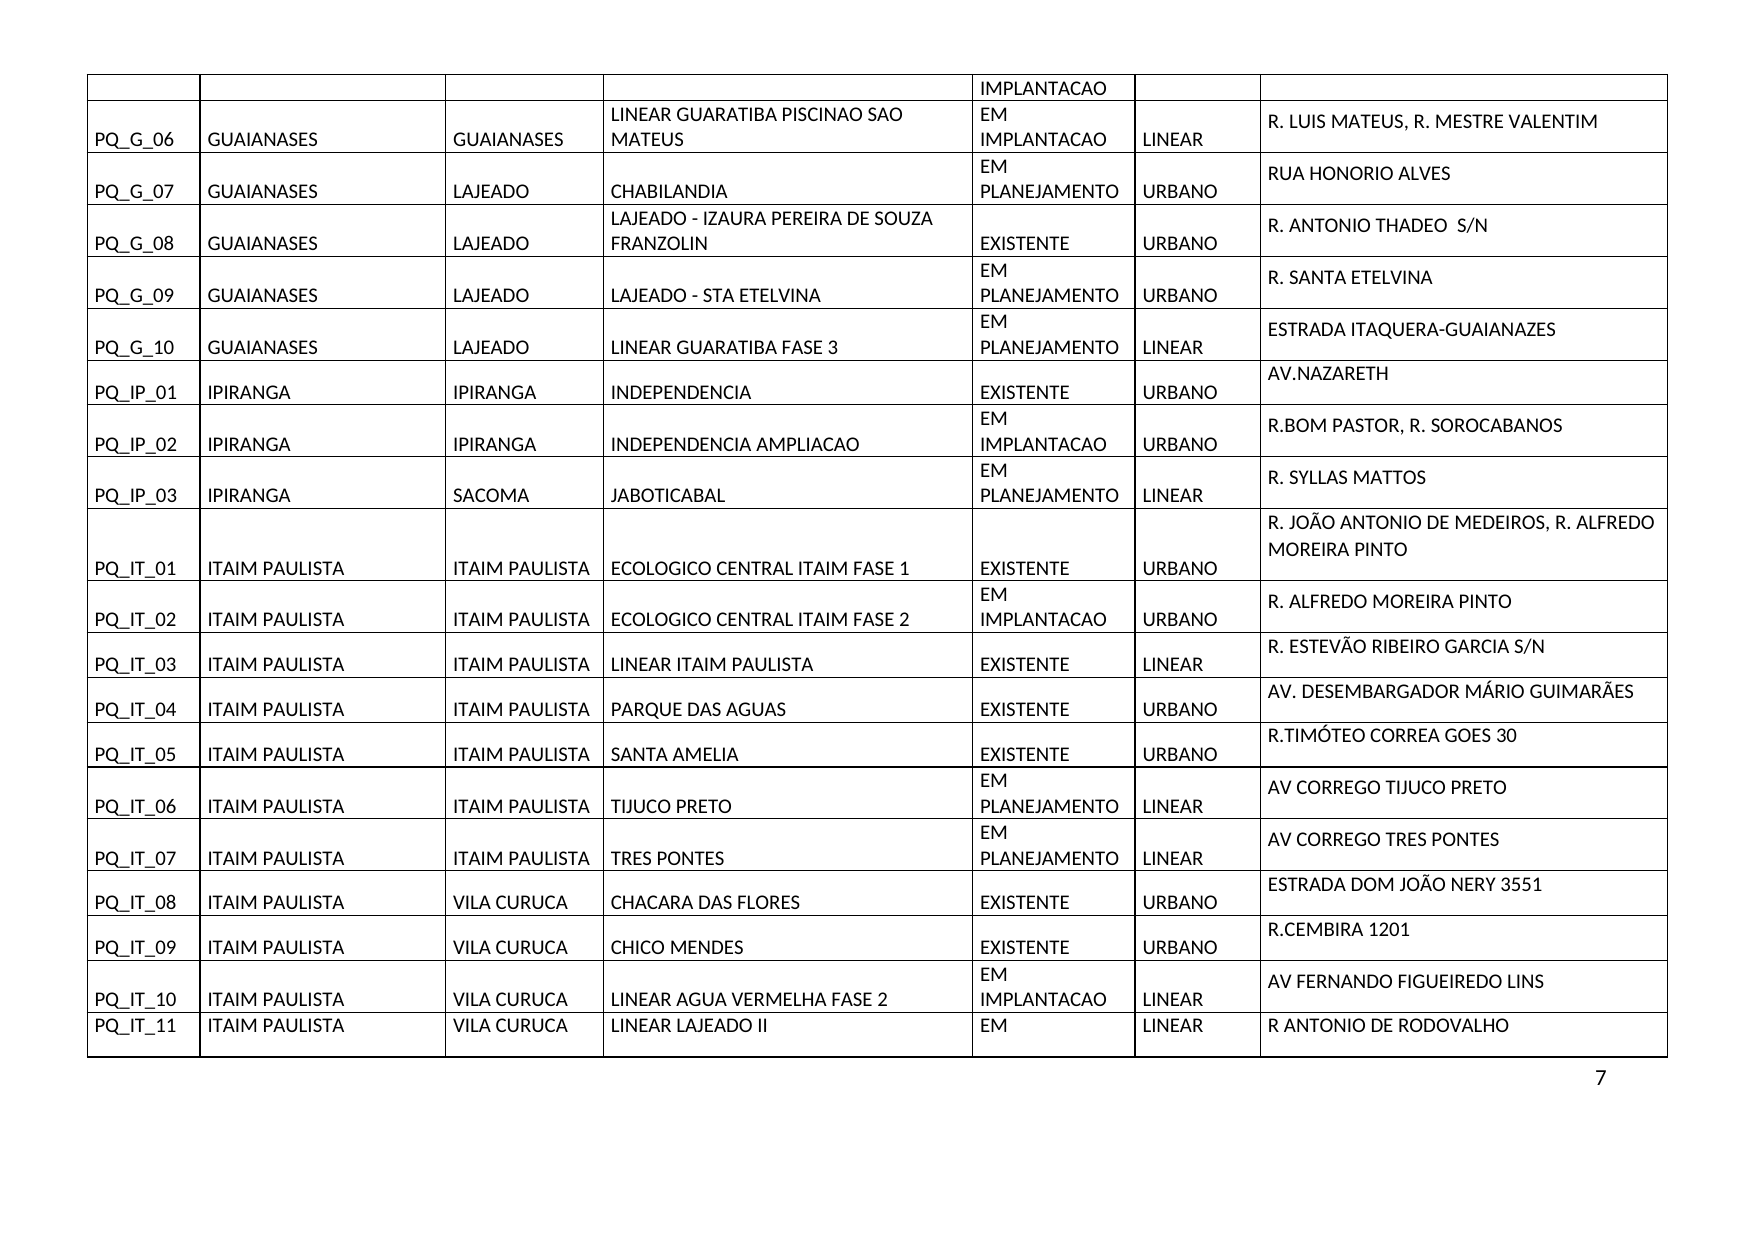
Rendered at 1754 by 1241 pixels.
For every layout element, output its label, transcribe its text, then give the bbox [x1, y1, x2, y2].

table_cell EM PLANEJAMENTO [973, 819, 1134, 870]
table_cell ITAIM PAULISTA [201, 581, 445, 632]
table_cell [1261, 75, 1667, 100]
table_cell ITAIM PAULISTA [201, 633, 445, 677]
table_cell LINEAR GUARATIBA FASE 3 [604, 309, 972, 359]
table_cell SANTA AMELIA [604, 723, 972, 766]
table_cell EM IMPLANTACAO [973, 405, 1134, 456]
table_cell LINEAR [1136, 768, 1260, 818]
table_cell EXISTENTE [973, 633, 1134, 677]
table_cell LINEAR [1136, 1013, 1260, 1056]
table_cell PQ_IT_08 [88, 871, 199, 915]
table_cell ECOLOGICO CENTRAL ITAIM FASE 1 [604, 509, 972, 580]
table_cell URBANO [1136, 509, 1260, 580]
table_cell IPIRANGA [201, 405, 445, 456]
table_cell GUAIANASES [446, 101, 603, 152]
table_cell PQ_IT_05 [88, 723, 199, 766]
table_cell ITAIM PAULISTA [446, 678, 603, 722]
table_cell LINEAR [1136, 101, 1260, 152]
table_cell GUAIANASES [201, 101, 445, 152]
table_cell AV FERNANDO FIGUEIREDO LINS [1261, 961, 1667, 1012]
table_cell LAJEADO - STA ETELVINA [604, 257, 972, 308]
table_cell JABOTICABAL [604, 457, 972, 508]
table_cell LAJEADO - IZAURA PEREIRA DE SOUZA FRANZOLIN [604, 205, 972, 256]
table_cell ITAIM PAULISTA [201, 723, 445, 766]
table_cell LINEAR [1136, 819, 1260, 870]
table_cell VILA CURUCA [446, 1013, 603, 1056]
table_cell IPIRANGA [446, 405, 603, 456]
table_cell R. LUIS MATEUS, R. MESTRE VALENTIM [1261, 101, 1667, 152]
table_cell PQ_IT_06 [88, 768, 199, 818]
table_cell GUAIANASES [201, 309, 445, 359]
table_cell URBANO [1136, 153, 1260, 204]
table_cell LINEAR [1136, 457, 1260, 508]
table_cell SACOMA [446, 457, 603, 508]
table_cell PQ_G_06 [88, 101, 199, 152]
table_cell [201, 75, 445, 100]
table_cell URBANO [1136, 871, 1260, 915]
table_cell EXISTENTE [973, 678, 1134, 722]
table_cell PQ_G_07 [88, 153, 199, 204]
table_cell ITAIM PAULISTA [446, 633, 603, 677]
table_cell EM PLANEJAMENTO [973, 153, 1134, 204]
table_cell LINEAR [1136, 961, 1260, 1012]
table_cell EM IMPLANTACAO [973, 581, 1134, 632]
table_cell LAJEADO [446, 205, 603, 256]
table_cell R. ANTONIO THADEO S/N [1261, 205, 1667, 256]
table_cell IMPLANTACAO [973, 75, 1134, 100]
table_cell PQ_IT_11 [88, 1013, 199, 1056]
table_cell PQ_G_08 [88, 205, 199, 256]
table_cell R. SANTA ETELVINA [1261, 257, 1667, 308]
table_cell ESTRADA ITAQUERA-GUAIANAZES [1261, 309, 1667, 359]
table_cell PQ_G_09 [88, 257, 199, 308]
table_cell ITAIM PAULISTA [201, 768, 445, 818]
table_cell PQ_IP_03 [88, 457, 199, 508]
table_cell VILA CURUCA [446, 916, 603, 960]
table_cell URBANO [1136, 405, 1260, 456]
table_cell R.BOM PASTOR, R. SOROCABANOS [1261, 405, 1667, 456]
table_cell URBANO [1136, 678, 1260, 722]
table_cell EM IMPLANTACAO [973, 101, 1134, 152]
table_cell [604, 75, 972, 100]
table_cell ITAIM PAULISTA [201, 678, 445, 722]
table_cell PARQUE DAS AGUAS [604, 678, 972, 722]
table_cell LINEAR [1136, 309, 1260, 359]
table_cell VILA CURUCA [446, 871, 603, 915]
table_cell R ANTONIO DE RODOVALHO [1261, 1013, 1667, 1056]
table_cell PQ_G_10 [88, 309, 199, 359]
table_cell R. ESTEVÃO RIBEIRO GARCIA S/N [1261, 633, 1667, 677]
table_cell PQ_IP_02 [88, 405, 199, 456]
table_cell PQ_IP_01 [88, 361, 199, 404]
table_cell CHACARA DAS FLORES [604, 871, 972, 915]
table_cell EM [973, 1013, 1134, 1056]
table_cell ITAIM PAULISTA [201, 1013, 445, 1056]
table_cell EXISTENTE [973, 916, 1134, 960]
table_cell ITAIM PAULISTA [446, 819, 603, 870]
table_cell IPIRANGA [201, 361, 445, 404]
table_cell PQ_IT_01 [88, 509, 199, 580]
table_cell PQ_IT_03 [88, 633, 199, 677]
table_cell RUA HONORIO ALVES [1261, 153, 1667, 204]
table_cell GUAIANASES [201, 205, 445, 256]
table_cell LINEAR LAJEADO II [604, 1013, 972, 1056]
table_cell LAJEADO [446, 153, 603, 204]
table_cell [88, 75, 199, 100]
table_cell LAJEADO [446, 257, 603, 308]
table_cell GUAIANASES [201, 257, 445, 308]
table_cell TRES PONTES [604, 819, 972, 870]
table_cell EM PLANEJAMENTO [973, 768, 1134, 818]
table_cell ITAIM PAULISTA [446, 768, 603, 818]
table_cell URBANO [1136, 916, 1260, 960]
table_cell ITAIM PAULISTA [446, 581, 603, 632]
table_cell ITAIM PAULISTA [201, 961, 445, 1012]
table_cell ITAIM PAULISTA [201, 871, 445, 915]
table_cell INDEPENDENCIA [604, 361, 972, 404]
table_cell ITAIM PAULISTA [201, 916, 445, 960]
table_cell CHABILANDIA [604, 153, 972, 204]
table_cell URBANO [1136, 581, 1260, 632]
table_cell CHICO MENDES [604, 916, 972, 960]
table_cell ESTRADA DOM JOÃO NERY 3551 [1261, 871, 1667, 915]
table_cell EM PLANEJAMENTO [973, 257, 1134, 308]
table_cell EXISTENTE [973, 205, 1134, 256]
table_cell EM IMPLANTACAO [973, 961, 1134, 1012]
table_cell R. ALFREDO MOREIRA PINTO [1261, 581, 1667, 632]
table_cell INDEPENDENCIA AMPLIACAO [604, 405, 972, 456]
table_cell URBANO [1136, 257, 1260, 308]
table_cell PQ_IT_02 [88, 581, 199, 632]
table_cell IPIRANGA [201, 457, 445, 508]
table_cell R. SYLLAS MATTOS [1261, 457, 1667, 508]
table_cell LINEAR ITAIM PAULISTA [604, 633, 972, 677]
table_cell ITAIM PAULISTA [446, 509, 603, 580]
table_cell LINEAR [1136, 633, 1260, 677]
table_cell AV.NAZARETH [1261, 361, 1667, 404]
table_cell EXISTENTE [973, 723, 1134, 766]
table_cell PQ_IT_04 [88, 678, 199, 722]
table_cell LAJEADO [446, 309, 603, 359]
table_cell URBANO [1136, 205, 1260, 256]
table_cell PQ_IT_07 [88, 819, 199, 870]
table_cell TIJUCO PRETO [604, 768, 972, 818]
table_cell LINEAR AGUA VERMELHA FASE 2 [604, 961, 972, 1012]
table_cell AV. DESEMBARGADOR MÁRIO GUIMARÃES [1261, 678, 1667, 722]
table_cell PQ_IT_10 [88, 961, 199, 1012]
table_cell GUAIANASES [201, 153, 445, 204]
table_cell PQ_IT_09 [88, 916, 199, 960]
table_cell AV CORREGO TRES PONTES [1261, 819, 1667, 870]
table_cell ITAIM PAULISTA [201, 819, 445, 870]
table_cell ECOLOGICO CENTRAL ITAIM FASE 2 [604, 581, 972, 632]
table_cell [446, 75, 603, 100]
table_cell IPIRANGA [446, 361, 603, 404]
table_cell URBANO [1136, 723, 1260, 766]
table_cell EXISTENTE [973, 509, 1134, 580]
table_cell R.TIMÓTEO CORREA GOES 30 [1261, 723, 1667, 766]
table_cell R.CEMBIRA 1201 [1261, 916, 1667, 960]
table_cell URBANO [1136, 361, 1260, 404]
table_cell LINEAR GUARATIBA PISCINAO SAO MATEUS [604, 101, 972, 152]
table_cell EM PLANEJAMENTO [973, 309, 1134, 359]
table_cell R. JOÃO ANTONIO DE MEDEIROS, R. ALFREDO MOREIRA PINTO [1261, 509, 1667, 580]
table_cell VILA CURUCA [446, 961, 603, 1012]
table_cell [1136, 75, 1260, 100]
table_cell EXISTENTE [973, 361, 1134, 404]
table_cell AV CORREGO TIJUCO PRETO [1261, 768, 1667, 818]
table_cell EM PLANEJAMENTO [973, 457, 1134, 508]
table_cell ITAIM PAULISTA [446, 723, 603, 766]
table_cell ITAIM PAULISTA [201, 509, 445, 580]
table_cell EXISTENTE [973, 871, 1134, 915]
